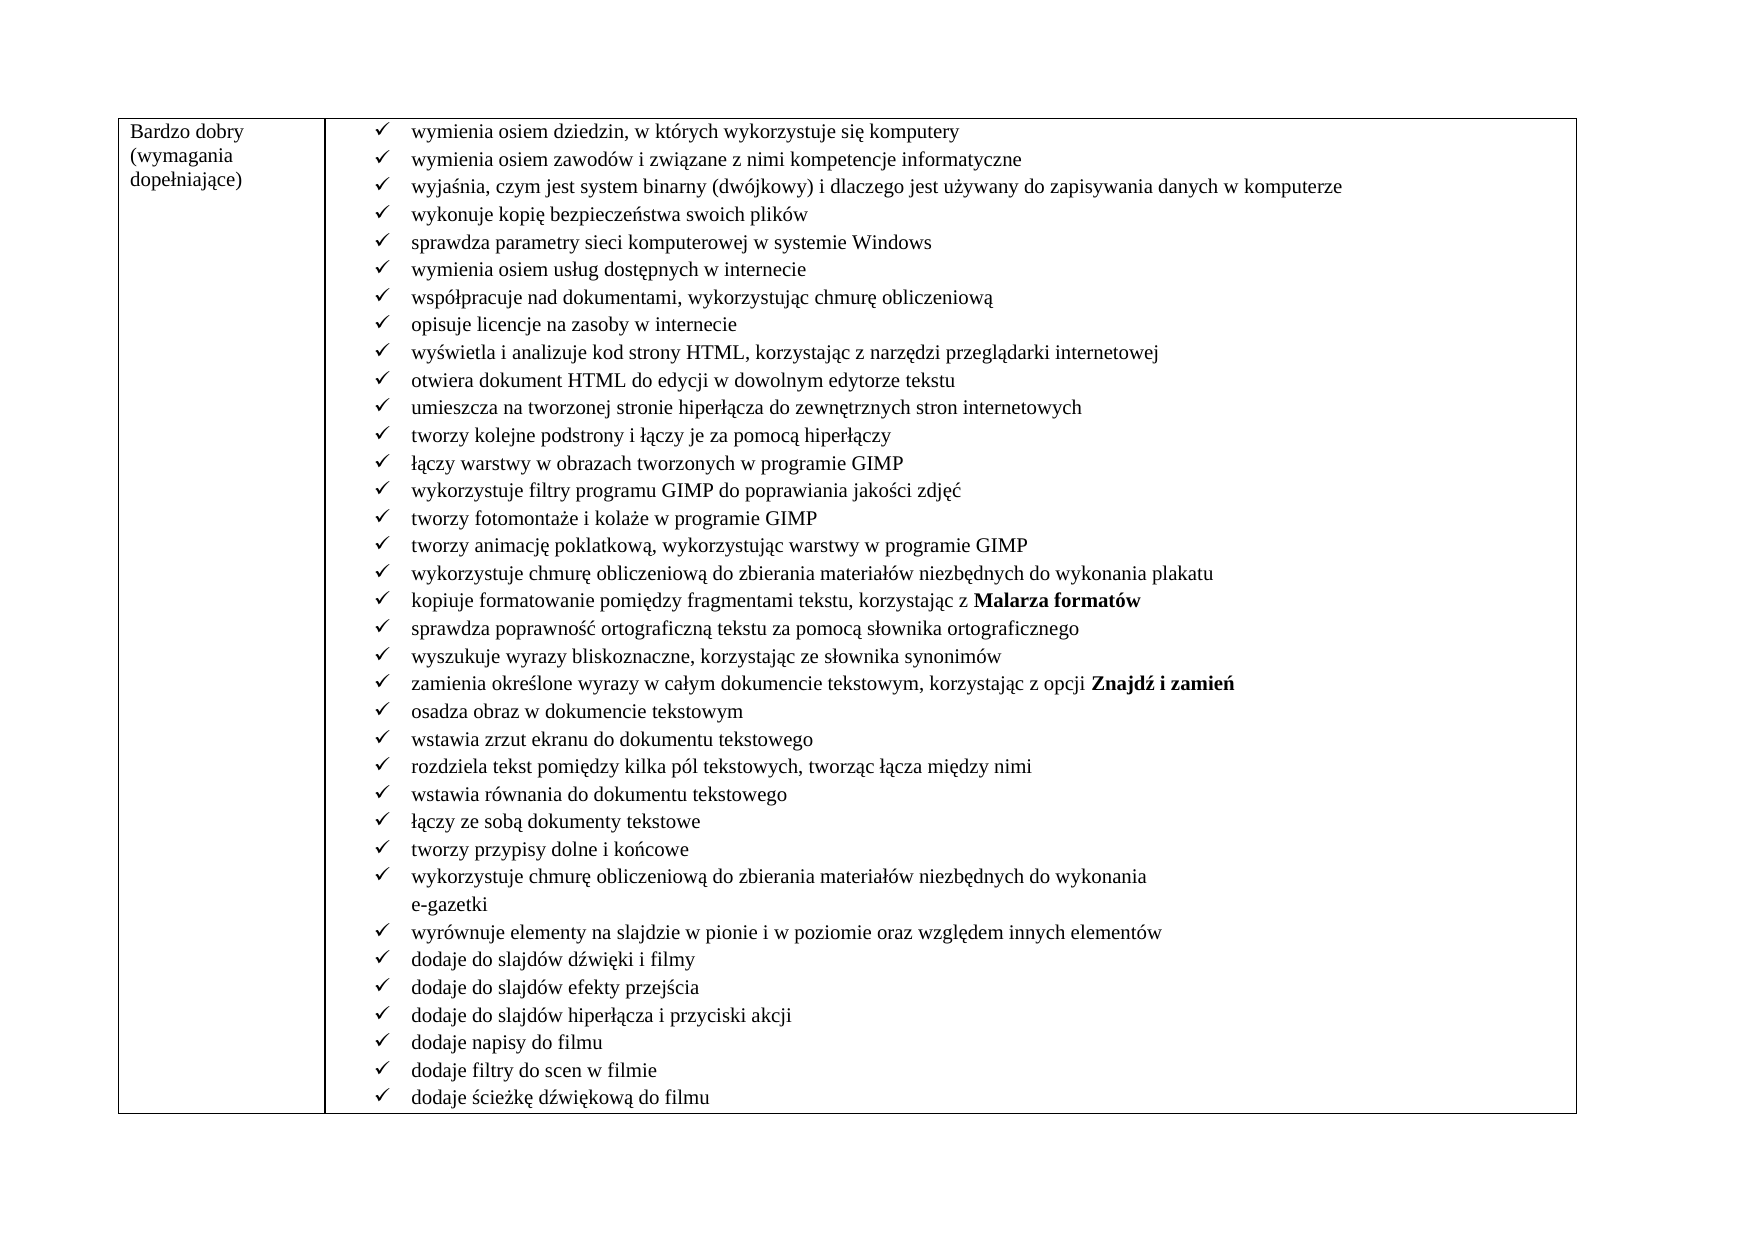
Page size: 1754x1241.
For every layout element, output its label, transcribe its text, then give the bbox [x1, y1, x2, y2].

table_cell wymienia osiem dziedzin, w których wykorzystuje się komputery wymienia osiem zawodów i związane z nimi kompetencje informatyczne wyjaśnia, czym jest system binarny (dwójkowy) i dlaczego jest używany do zapisywania danych w komputerze wykonuje kopię bezpieczeństwa swoich plików sprawdza parametry sieci komputerowej w systemie Windows wymienia osiem usług dostępnych w internecie współpracuje nad dokumentami, wykorzystując chmurę obliczeniową opisuje licencje na zasoby w internecie wyświetla i analizuje kod strony HTML, korzystając z narzędzi przeglądarki internetowej otwiera dokument HTML do edycji w dowolnym edytorze tekstu umieszcza na tworzonej stronie hiperłącza do zewnętrznych stron internetowych tworzy kolejne podstrony i łączy je za pomocą hiperłączy łączy warstwy w obrazach tworzonych w programie GIMP wykorzystuje filtry programu GIMP do poprawiania jakości zdjęć tworzy fotomontaże i kolaże w programie GIMP tworzy animację poklatkową, wykorzystując warstwy w programie GIMP wykorzystuje chmurę obliczeniową do zbierania materiałów niezbędnych do wykonania plakatu kopiuje formatowanie pomiędzy fragmentami tekstu, korzystając z Malarza formatów sprawdza poprawność ortograficzną tekstu za pomocą słownika ortograficznego wyszukuje wyrazy bliskoznaczne, korzystając ze słownika synonimów zamienia określone wyrazy w całym dokumencie tekstowym, korzystając z opcji Znajdź i zamień osadza obraz w dokumencie tekstowym wstawia zrzut ekranu do dokumentu tekstowego rozdziela tekst pomiędzy kilka pól tekstowych, tworząc łącza między nimi wstawia równania do dokumentu tekstowego łączy ze sobą dokumenty tekstowe tworzy przypisy dolne i końcowe wykorzystuje chmurę obliczeniową do zbierania materiałów niezbędnych do wykonania e-gazetki wyrównuje elementy na slajdzie w pionie i w poziomie oraz względem innych elementów dodaje do slajdów dźwięki i filmy dodaje do slajdów efekty przejścia dodaje do slajdów hiperłącza i przyciski akcji dodaje napisy do filmu dodaje filtry do scen w filmie dodaje ścieżkę dźwiękową do filmu [326, 119, 1576, 1113]
table_cell Bardzo dobry (wymagania dopełniające) [119, 119, 324, 1113]
